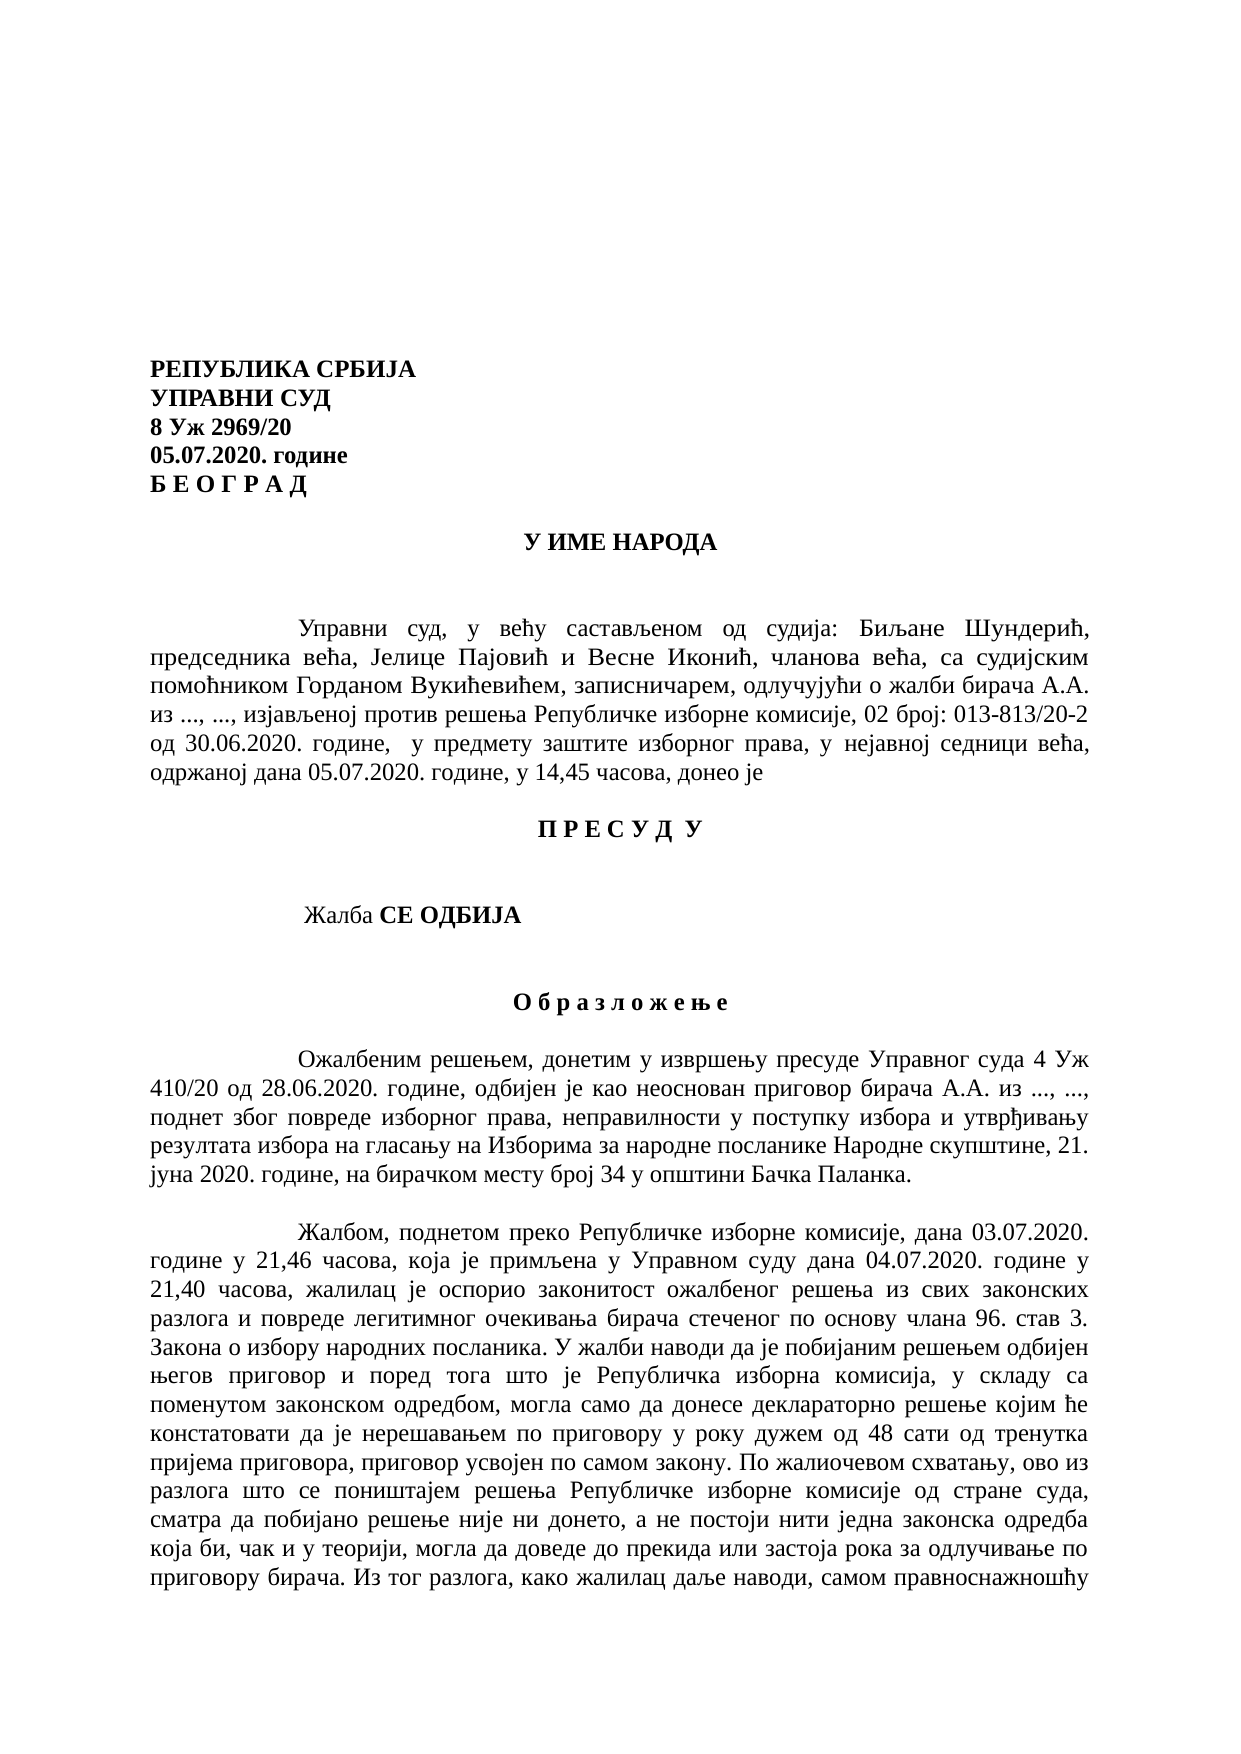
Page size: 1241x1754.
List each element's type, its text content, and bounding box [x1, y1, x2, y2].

text Жалбом, поднетом преко Републичке изборне комисије, дана 03.07.2020. године у 21,46 часова, која је примљена у Управном суду дана 04.07.2020. године у 21,40 часова, жалилац је оспорио законитост ожалбеног решења из свих законских разлога и повреде легитимног очекивања бирача стеченог по основу члана 96. став 3. Закона о избору народних посланика. У жалби наводи да је побијаним решењем одбијен његов приговор и поред тога што је Републичка изборна комисија, у складу са поменутом законском одредбом, могла само да донесе деклараторно решење којим ће констатовати да је нерешавањем по приговору у року дужем од 48 сати од тренутка пријема приговора, приговор усвојен по самом закону. По жалиочевом схватању, ово из разлога што се поништајем решења Републичке изборне комисије од стране суда, сматра да побијано решење није ни донето, а не постоји нити једна законска одредба која би, чак и у теорији, могла да доведе до прекида или застоја рока за одлучивање по приговору бирача. Из тог разлога, како жалилац даље наводи, самом правноснажношћу [150, 1217, 1090, 1590]
text 05.07.2020. године [150, 440, 1090, 469]
text П Р Е С У Д У [150, 814, 1090, 843]
text У ИМЕ НАРОДА [150, 527, 1090, 555]
text 8 Уж 2969/20 [150, 412, 1090, 440]
text О б р а з л о ж е њ е [150, 987, 1090, 1015]
text Ожалбеним решењем, донетим у извршењу пресуде Управног суда 4 Уж 410/20 од 28.06.2020. године, одбијен је као неоснован приговор бирача A.A. из ..., ..., поднет због повреде изборног права, неправилности у поступку избора и утврђивању резултата избора на гласању на Изборима за народне посланике Народне скупштине, 21. јуна 2020. године, на бирачком месту број 34 у општини Бачка Паланка. [150, 1044, 1090, 1188]
text Управни суд, у већу састављеном од судија: Биљане Шундерић, председника већа, Јелице Пајовић и Весне Иконић, чланова већа, са судијским помоћником Горданом Вукићевићем, записничарем, одлучујући о жалби бирача A.A. из ..., ..., изјављеној против решења Републичке изборне комисије, 02 број: 013-813/20-2 од 30.06.2020. године, у предмету заштите изборног права, у нејавној седници већа, одржаној дана 05.07.2020. године, у 14,45 часова, донео је [150, 613, 1090, 785]
text УПРАВНИ СУД [150, 383, 1090, 412]
text Б Е О Г Р А Д [150, 469, 1090, 498]
text Жалба СЕ ОДБИЈА [150, 900, 1090, 929]
text РЕПУБЛИКА СРБИЈА [150, 148, 1090, 383]
